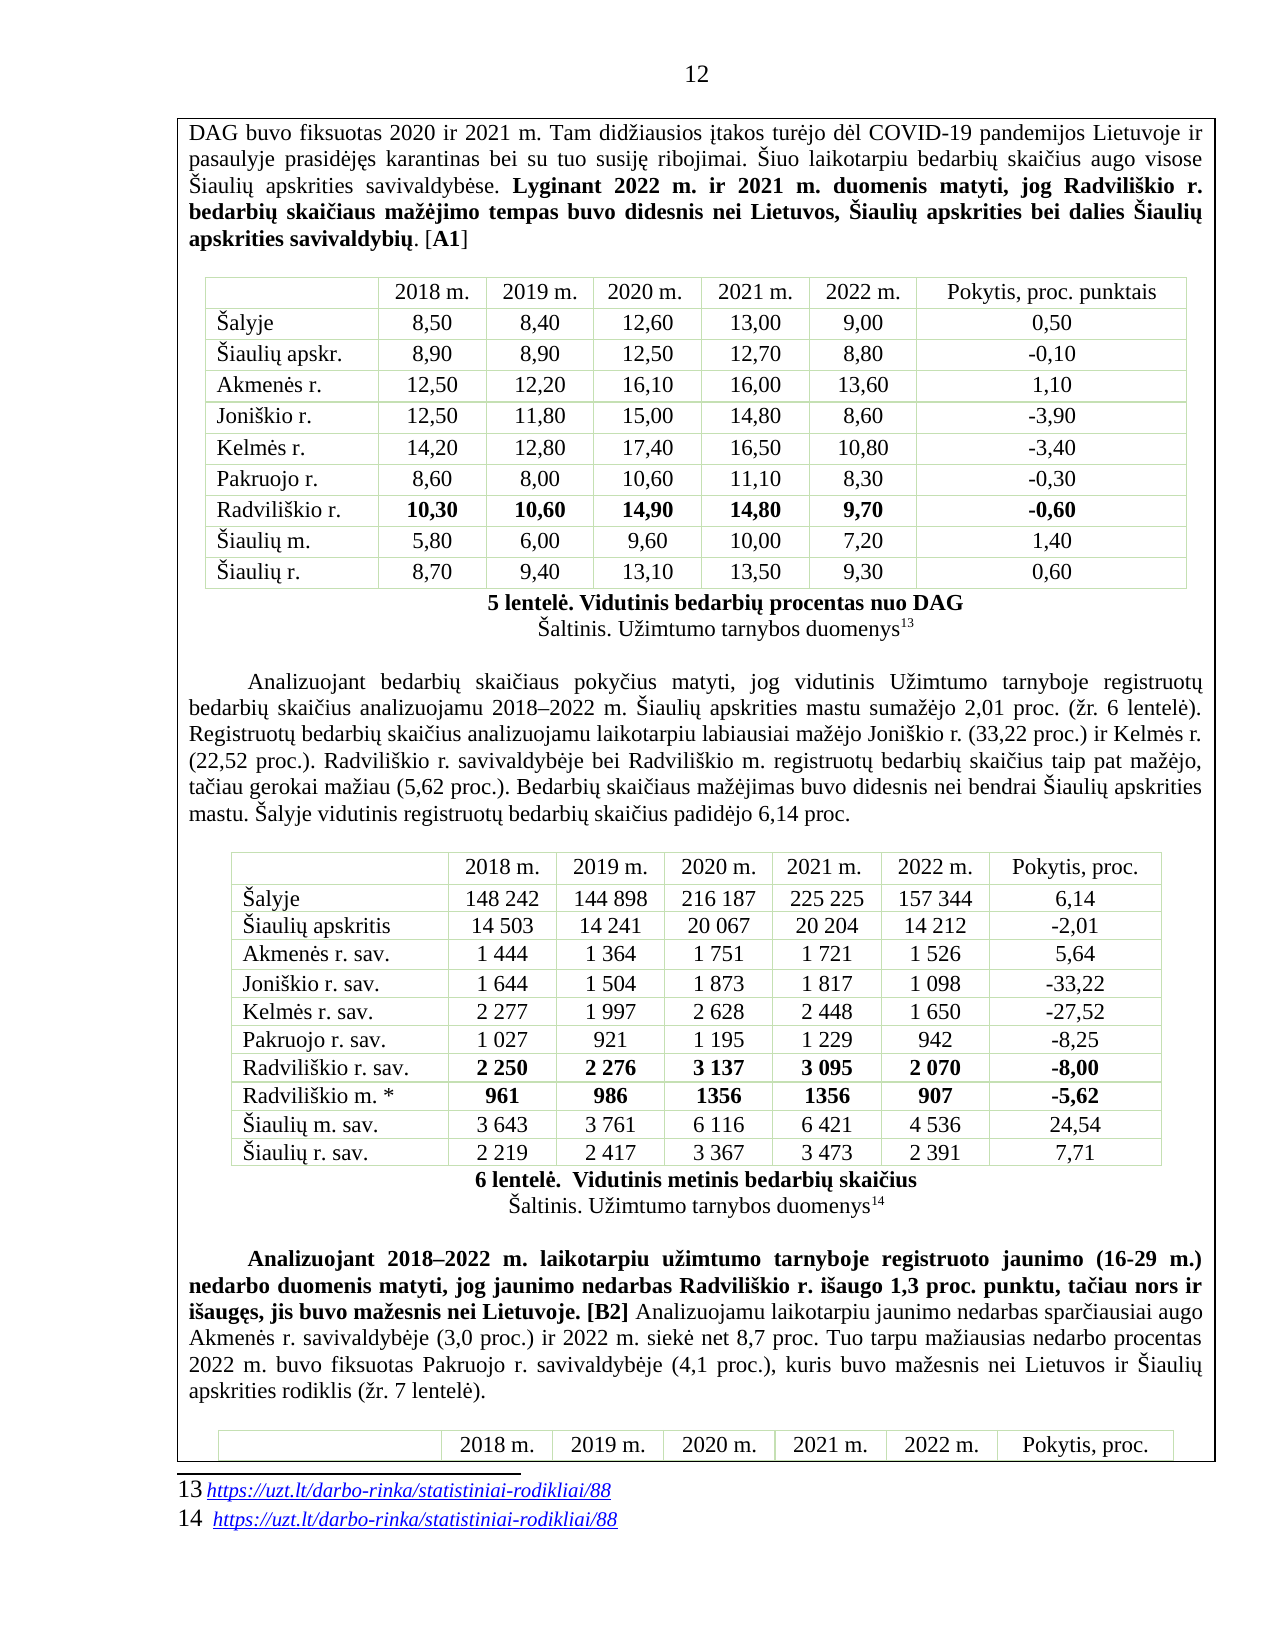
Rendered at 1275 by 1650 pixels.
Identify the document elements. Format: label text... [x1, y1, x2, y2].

table_cell 24,54 [990, 1111, 1161, 1138]
table_cell 1 504 [557, 970, 664, 997]
table_cell 7,20 [810, 527, 916, 557]
table_cell 942 [882, 1026, 989, 1053]
table_cell Šiaulių apskritis [232, 912, 448, 939]
table_header 2018 m. [449, 853, 556, 884]
table_cell 0,50 [917, 309, 1186, 339]
table_cell -8,00 [990, 1054, 1161, 1081]
table_cell Šiaulių r. [206, 558, 378, 588]
table_cell 14,80 [702, 403, 809, 432]
table_cell -5,62 [990, 1083, 1161, 1110]
table_cell 6,00 [487, 527, 593, 557]
table_cell 3 761 [557, 1111, 664, 1138]
table_cell 12,50 [379, 371, 486, 401]
table_cell Akmenės r. [206, 371, 378, 401]
table_cell Šiaulių apskr. [206, 340, 378, 370]
table_cell 20 067 [665, 912, 772, 939]
table_cell 13,50 [702, 558, 809, 588]
table_cell 1 721 [773, 940, 881, 969]
table_cell Pakruojo r. [206, 465, 378, 494]
table_cell 13,10 [594, 558, 701, 588]
table_cell 16,10 [594, 371, 701, 401]
table_header 2022 m. [810, 278, 916, 308]
table_cell 1 751 [665, 940, 772, 969]
table_cell 14,20 [379, 434, 486, 463]
table_cell Kelmės r. [206, 434, 378, 463]
table_cell -27,52 [990, 998, 1161, 1025]
table_header 2019 m. [557, 853, 664, 884]
table_cell 1 997 [557, 998, 664, 1025]
table_cell 1 098 [882, 970, 989, 997]
table_cell 10,30 [379, 496, 486, 526]
table_cell 13,60 [810, 371, 916, 401]
table_header 2019 m. [487, 278, 593, 308]
table_cell 2 219 [449, 1139, 556, 1165]
table_cell Šiaulių m. [206, 527, 378, 557]
table_header [219, 1431, 441, 1460]
table_cell Radviliškio r. sav. [232, 1054, 448, 1081]
table_cell Šalyje [206, 309, 378, 339]
table_cell 8,60 [379, 465, 486, 494]
table_cell 12,50 [594, 340, 701, 370]
table_header 2020 m. [664, 1431, 774, 1460]
table_cell 1356 [665, 1083, 772, 1110]
table_cell 1,10 [917, 371, 1186, 401]
table_cell 1356 [773, 1083, 881, 1110]
table_cell 1 195 [665, 1026, 772, 1053]
table_cell 6 116 [665, 1111, 772, 1138]
table_cell 9,70 [810, 496, 916, 526]
table_header 2021 m. [702, 278, 809, 308]
table_header 2022 m. [887, 1431, 997, 1460]
table_cell 9,00 [810, 309, 916, 339]
table_cell Radviliškio m. * [232, 1083, 448, 1110]
table_cell 5,64 [990, 940, 1161, 969]
table_cell 1 873 [665, 970, 772, 997]
table_cell 3 137 [665, 1054, 772, 1081]
table_cell Kelmės r. sav. [232, 998, 448, 1025]
table_cell -0,60 [917, 496, 1186, 526]
table_cell 921 [557, 1026, 664, 1053]
table_cell 225 225 [773, 885, 881, 911]
table_cell 14,80 [702, 496, 809, 526]
table_cell 11,10 [702, 465, 809, 494]
table_cell -2,01 [990, 912, 1161, 939]
table_cell 6,14 [990, 885, 1161, 911]
table_cell 13,00 [702, 309, 809, 339]
table_cell Šiaulių m. sav. [232, 1111, 448, 1138]
table_cell -33,22 [990, 970, 1161, 997]
table_cell 3 473 [773, 1139, 881, 1165]
table_cell 2 250 [449, 1054, 556, 1081]
table_cell 10,60 [594, 465, 701, 494]
table_cell 2 417 [557, 1139, 664, 1165]
table_cell -8,25 [990, 1026, 1161, 1053]
table_cell 14 503 [449, 912, 556, 939]
table_cell 10,60 [487, 496, 593, 526]
table_cell 1 650 [882, 998, 989, 1025]
table_cell 17,40 [594, 434, 701, 463]
table_cell 12,20 [487, 371, 593, 401]
table_header 2021 m. [776, 1431, 886, 1460]
table_cell -0,10 [917, 340, 1186, 370]
table_header 2018 m. [379, 278, 486, 308]
table_cell 961 [449, 1083, 556, 1110]
table_cell 1 229 [773, 1026, 881, 1053]
table_cell 10,80 [810, 434, 916, 463]
table_header Pokytis, proc. punktais [917, 278, 1186, 308]
table_cell 2 391 [882, 1139, 989, 1165]
table_header [232, 853, 448, 884]
table_cell 157 344 [882, 885, 989, 911]
table_header Pokytis, proc. [990, 853, 1161, 884]
table_cell Pakruojo r. sav. [232, 1026, 448, 1053]
table_header 2020 m. [665, 853, 772, 884]
table_cell 1 817 [773, 970, 881, 997]
table_cell 20 204 [773, 912, 881, 939]
table_cell 11,80 [487, 403, 593, 432]
table_cell 12,80 [487, 434, 593, 463]
table_cell 907 [882, 1083, 989, 1110]
table_cell 15,00 [594, 403, 701, 432]
table_cell 2 277 [449, 998, 556, 1025]
table_cell Joniškio r. [206, 403, 378, 432]
table_cell 986 [557, 1083, 664, 1110]
table_cell Šalyje [232, 885, 448, 911]
table_cell 8,80 [810, 340, 916, 370]
table_cell 16,50 [702, 434, 809, 463]
table_header 2022 m. [882, 853, 989, 884]
table_cell -3,40 [917, 434, 1186, 463]
table_cell 6 421 [773, 1111, 881, 1138]
table_cell 14,90 [594, 496, 701, 526]
table_cell 9,60 [594, 527, 701, 557]
table_cell 0,60 [917, 558, 1186, 588]
table_cell DAG buvo fiksuotas 2020 ir 2021 m. Tam didžiausios įtakos turėjo dėl COVID-19 pandemijos Lietuvoje ir pasaulyje prasidėjęs karantinas bei su tuo susiję ribojimai. Šiuo laikotarpiu bedarbių skaičius augo visose Šiaulių apskrities savivaldybėse. Lyginant 2022 m. ir 2021 m. duomenis matyti, jog Radviliškio r. bedarbių skaičiaus mažėjimo tempas buvo didesnis nei Lietuvos, Šiaulių apskrities bei dalies Šiaulių apskrities savivaldybių. [A1] 5 lentelė. Vidutinis bedarbių procentas nuo DAG Šaltinis. Užimtumo tarnybos duomenys Analizuojant bedarbių skaičiaus pokyčius matyti, jog vidutinis Užimtumo tarnyboje registruotų bedarbių skaičius analizuojamu 2018–2022 m. Šiaulių apskrities mastu sumažėjo 2,01 proc. (žr. 6 lentelė). Registruotų bedarbių skaičius analizuojamu laikotarpiu labiausiai mažėjo Joniškio r. (33,22 proc.) ir Kelmės r. (22,52 proc.). Radviliškio r. savivaldybėje bei Radviliškio m. registruotų bedarbių skaičius taip pat mažėjo, tačiau gerokai mažiau (5,62 proc.). Bedarbių skaičiaus mažėjimas buvo didesnis nei bendrai Šiaulių apskrities mastu. Šalyje vidutinis registruotų bedarbių skaičius padidėjo 6,14 proc. 6 lentelė. Vidutinis metinis bedarbių skaičius Šaltinis. Užimtumo tarnybos duomenys Analizuojant 2018–2022 m. laikotarpiu užimtumo tarnyboje registruoto jaunimo (16-29 m.) nedarbo duomenis matyti, jog jaunimo nedarbas Radviliškio r. išaugo 1,3 proc. punktu, tačiau nors ir išaugęs, jis buvo mažesnis nei Lietuvoje. [B2] Analizuojamu laikotarpiu jaunimo nedarbas sparčiausiai augo Akmenės r. savivaldybėje (3,0 proc.) ir 2022 m. siekė net 8,7 proc. Tuo tarpu mažiausias nedarbo procentas 2022 m. buvo fiksuotas Pakruojo r. savivaldybėje (4,1 proc.), kuris buvo mažesnis nei Lietuvos ir Šiaulių apskrities rodiklis (žr. 7 lentelė). [178, 119, 1214, 1461]
table_cell 1 526 [882, 940, 989, 969]
table_cell 3 095 [773, 1054, 881, 1081]
table_cell 216 187 [665, 885, 772, 911]
table_cell 8,00 [487, 465, 593, 494]
table_cell 2 628 [665, 998, 772, 1025]
table_cell 10,00 [702, 527, 809, 557]
table_cell 8,90 [487, 340, 593, 370]
table_cell 8,40 [487, 309, 593, 339]
table_cell 5,80 [379, 527, 486, 557]
table_cell 14 241 [557, 912, 664, 939]
table_cell 1 027 [449, 1026, 556, 1053]
table_header Pokytis, proc. [998, 1431, 1173, 1460]
table_header [206, 278, 378, 308]
table_cell 12,60 [594, 309, 701, 339]
table_cell -3,90 [917, 403, 1186, 432]
table_header 2020 m. [594, 278, 701, 308]
table_cell 9,30 [810, 558, 916, 588]
table_cell 12,70 [702, 340, 809, 370]
table_cell 8,60 [810, 403, 916, 432]
table_cell 16,00 [702, 371, 809, 401]
table_cell 3 367 [665, 1139, 772, 1165]
table_header 2021 m. [773, 853, 881, 884]
table_cell 148 242 [449, 885, 556, 911]
table_cell 8,30 [810, 465, 916, 494]
table_cell Akmenės r. sav. [232, 940, 448, 969]
table_cell 1 644 [449, 970, 556, 997]
table_cell 1,40 [917, 527, 1186, 557]
table_cell 8,70 [379, 558, 486, 588]
table_cell 3 643 [449, 1111, 556, 1138]
table_cell 7,71 [990, 1139, 1161, 1165]
table_cell 8,50 [379, 309, 486, 339]
table_cell 1 364 [557, 940, 664, 969]
table_cell 2 276 [557, 1054, 664, 1081]
table_cell 4 536 [882, 1111, 989, 1138]
table_cell 12,50 [379, 403, 486, 432]
table_cell 1 444 [449, 940, 556, 969]
table_header 2019 m. [553, 1431, 663, 1460]
table_cell Šiaulių r. sav. [232, 1139, 448, 1165]
table_header 2018 m. [442, 1431, 552, 1460]
table_cell 9,40 [487, 558, 593, 588]
table_cell 2 070 [882, 1054, 989, 1081]
table_cell 2 448 [773, 998, 881, 1025]
table_cell Joniškio r. sav. [232, 970, 448, 997]
table_cell Radviliškio r. [206, 496, 378, 526]
table_cell 144 898 [557, 885, 664, 911]
table_cell -0,30 [917, 465, 1186, 494]
table_cell 8,90 [379, 340, 486, 370]
table_cell 14 212 [882, 912, 989, 939]
